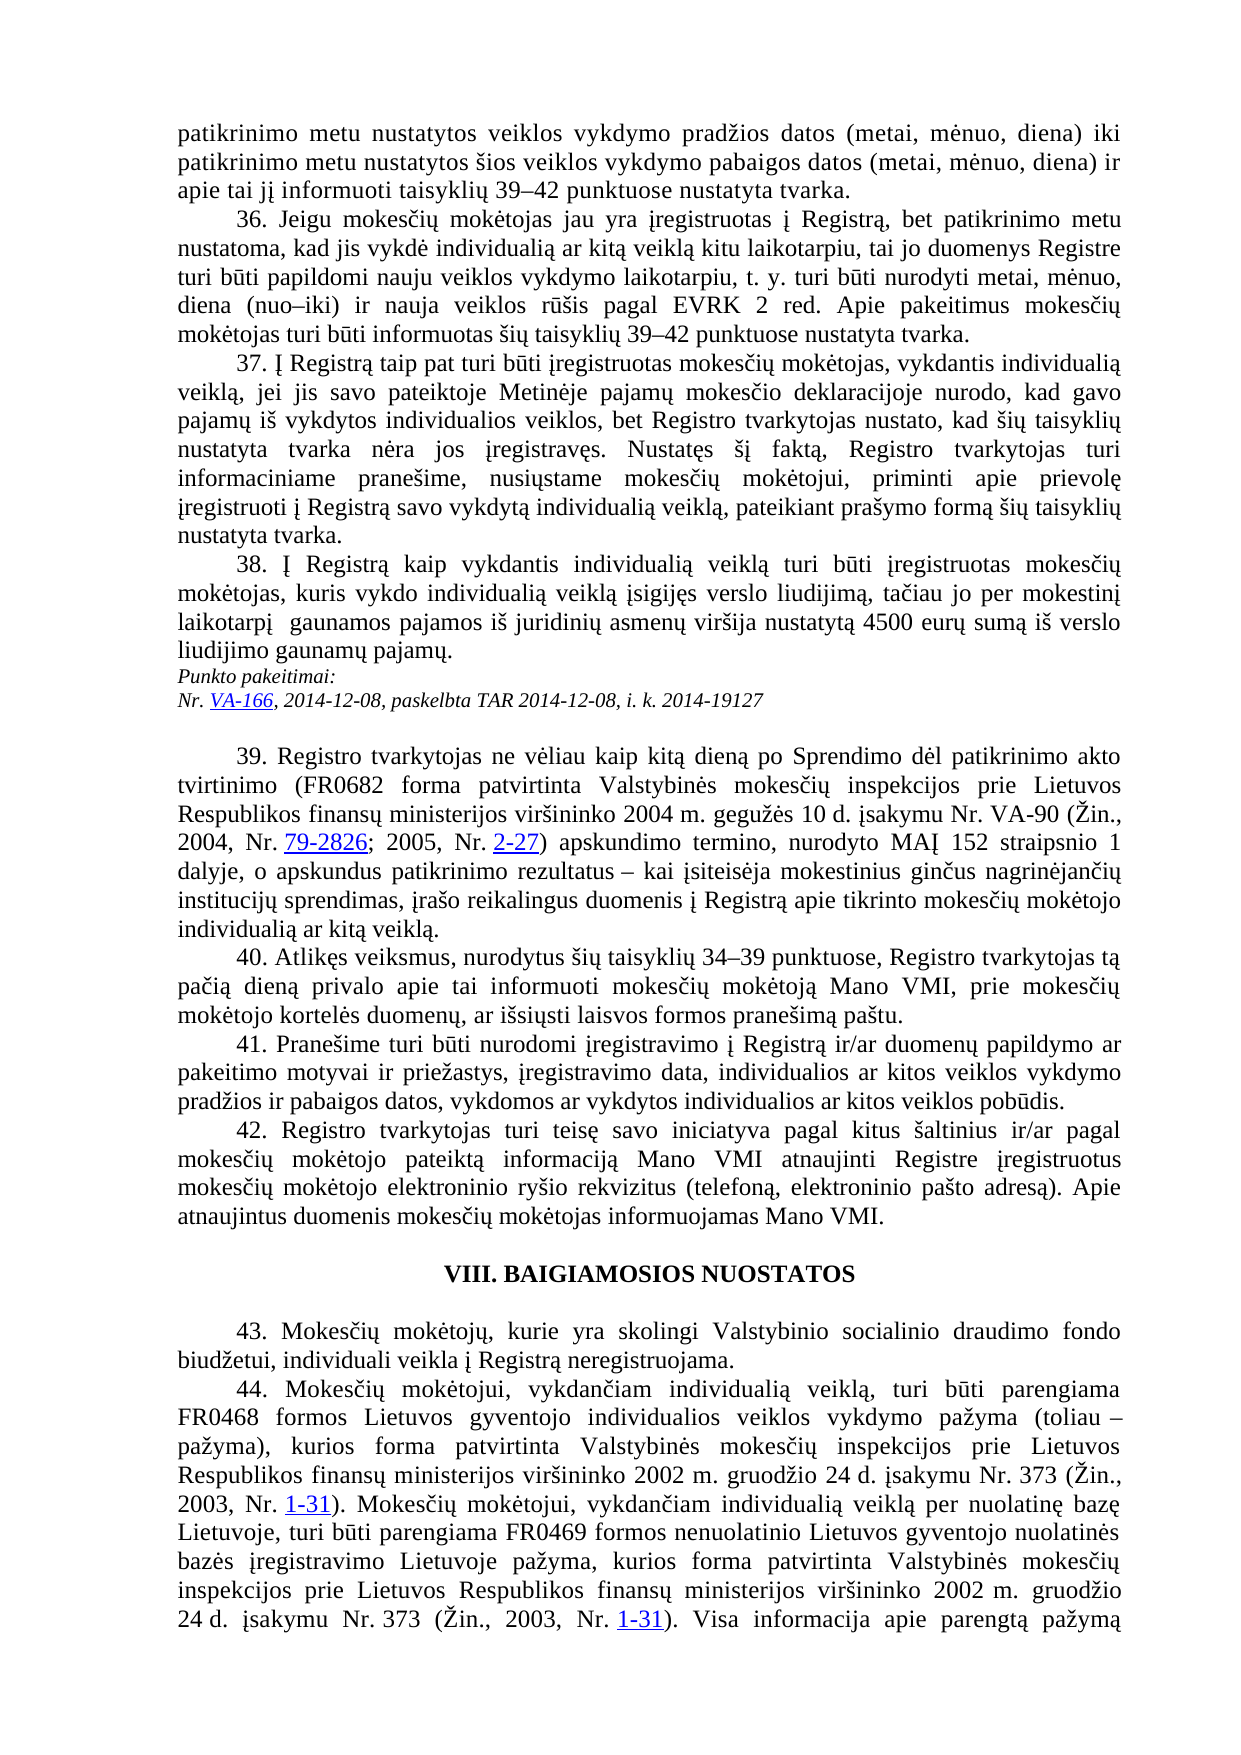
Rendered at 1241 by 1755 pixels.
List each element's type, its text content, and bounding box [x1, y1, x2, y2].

text patikrinimo metu nustatytos veiklos vykdymo pradžios datos (metai, mėnuo, diena) iki patikrinimo metu nustatytos šios veiklos vykdymo pabaigos datos (metai, mėnuo, diena) ir apie tai jį informuoti taisyklių 39–42 punktuose nustatyta tvarka. [177, 118, 1122, 204]
text 36. Jeigu mokesčių mokėtojas jau yra įregistruotas į Registrą, bet patikrinimo metu nustatoma, kad jis vykdė individualią ar kitą veiklą kitu laikotarpiu, tai jo duomenys Registre turi būti papildomi nauju veiklos vykdymo laikotarpiu, t. y. turi būti nurodyti metai, mėnuo, diena (nuo–iki) ir nauja veiklos rūšis pagal EVRK 2 red. Apie pakeitimus mokesčių mokėtojas turi būti informuotas šių taisyklių 39–42 punktuose nustatyta tvarka. [177, 204, 1122, 348]
text 43. Mokesčių mokėtojų, kurie yra skolingi Valstybinio socialinio draudimo fondo biudžetui, individuali veikla į Registrą neregistruojama. [177, 1316, 1122, 1374]
text 37. Į Registrą taip pat turi būti įregistruotas mokesčių mokėtojas, vykdantis individualią veiklą, jei jis savo pateiktoje Metinėje pajamų mokesčio deklaracijoje nurodo, kad gavo pajamų iš vykdytos individualios veiklos, bet Registro tvarkytojas nustato, kad šių taisyklių nustatyta tvarka nėra jos įregistravęs. Nustatęs šį faktą, Registro tvarkytojas turi informaciniame pranešime, nusiųstame mokesčių mokėtojui, priminti apie prievolę įregistruoti į Registrą savo vykdytą individualią veiklą, pateikiant prašymo formą šių taisyklių nustatyta tvarka. [177, 348, 1122, 549]
text 42. Registro tvarkytojas turi teisę savo iniciatyva pagal kitus šaltinius ir/ar pagal mokesčių mokėtojo pateiktą informaciją Mano VMI atnaujinti Registre įregistruotus mokesčių mokėtojo elektroninio ryšio rekvizitus (telefoną, elektroninio pašto adresą). Apie atnaujintus duomenis mokesčių mokėtojas informuojamas Mano VMI. [177, 1115, 1122, 1230]
text 40. Atlikęs veiksmus, nurodytus šių taisyklių 34–39 punktuose, Registro tvarkytojas tą pačią dieną privalo apie tai informuoti mokesčių mokėtoją Mano VMI, prie mokesčių mokėtojo kortelės duomenų, ar išsiųsti laisvos formos pranešimą paštu. [177, 942, 1122, 1029]
text 41. Pranešime turi būti nurodomi įregistravimo į Registrą ir/ar duomenų papildymo ar pakeitimo motyvai ir priežastys, įregistravimo data, individualios ar kitos veiklos vykdymo pradžios ir pabaigos datos, vykdomos ar vykdytos individualios ar kitos veiklos pobūdis. [177, 1029, 1122, 1115]
text Nr. VA-166, 2014-12-08, paskelbta TAR 2014-12-08, i. k. 2014-19127 [177, 688, 1122, 712]
text 39. Registro tvarkytojas ne vėliau kaip kitą dieną po Sprendimo dėl patikrinimo akto tvirtinimo (FR0682 forma patvirtinta Valstybinės mokesčių inspekcijos prie Lietuvos Respublikos finansų ministerijos viršininko 2004 m. gegužės 10 d. įsakymu Nr. VA-90 (Žin., 2004, Nr. 79-2826; 2005, Nr. 2-27) apskundimo termino, nurodyto MAĮ 152 straipsnio 1 dalyje, o apskundus patikrinimo rezultatus – kai įsiteisėja mokestinius ginčus nagrinėjančių institucijų sprendimas, įrašo reikalingus duomenis į Registrą apie tikrinto mokesčių mokėtojo individualią ar kitą veiklą. [177, 741, 1122, 942]
text VIII. BAIGIAMOSIOS NUOSTATOS [177, 1259, 1122, 1287]
text Punkto pakeitimai: [177, 664, 1122, 688]
text 44. Mokesčių mokėtojui, vykdančiam individualią veiklą, turi būti parengiama FR0468 formos Lietuvos gyventojo individualios veiklos vykdymo pažyma (toliau – pažyma), kurios forma patvirtinta Valstybinės mokesčių inspekcijos prie Lietuvos Respublikos finansų ministerijos viršininko 2002 m. gruodžio 24 d. įsakymu Nr. 373 (Žin., 2003, Nr. 1-31). Mokesčių mokėtojui, vykdančiam individualią veiklą per nuolatinę bazę Lietuvoje, turi būti parengiama FR0469 formos nenuolatinio Lietuvos gyventojo nuolatinės bazės įregistravimo Lietuvoje pažyma, kurios forma patvirtinta Valstybinės mokesčių inspekcijos prie Lietuvos Respublikos finansų ministerijos viršininko 2002 m. gruodžio 24 d. įsakymu Nr. 373 (Žin., 2003, Nr. 1-31). Visa informacija apie parengtą pažymą [177, 1374, 1122, 1632]
text 38. Į Registrą kaip vykdantis individualią veiklą turi būti įregistruotas mokesčių mokėtojas, kuris vykdo individualią veiklą įsigijęs verslo liudijimą, tačiau jo per mokestinį laikotarpį gaunamos pajamos iš juridinių asmenų viršija nustatytą 4500 eurų sumą iš verslo liudijimo gaunamų pajamų. [177, 549, 1122, 664]
